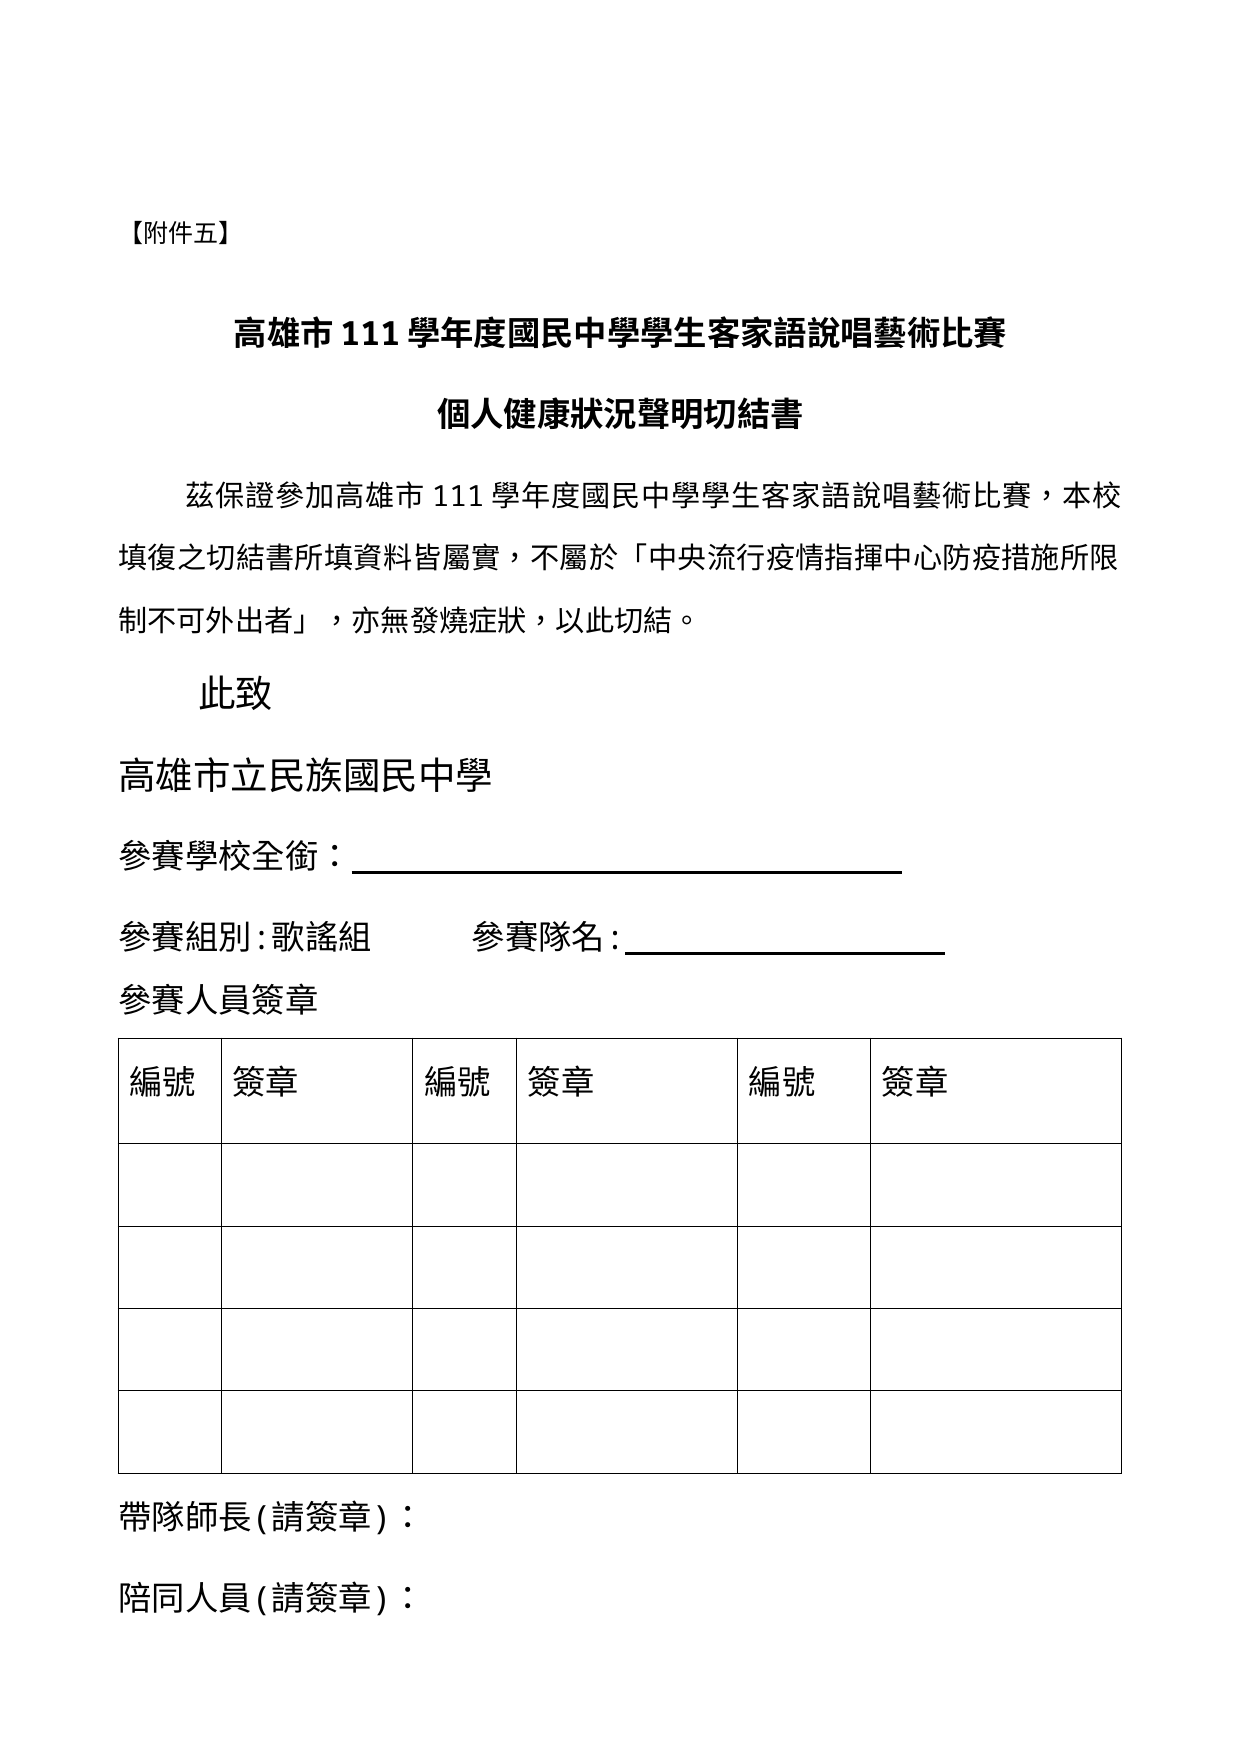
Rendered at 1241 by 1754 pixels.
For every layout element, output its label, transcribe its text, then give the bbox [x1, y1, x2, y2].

table_header 簽章 [222, 1039, 412, 1143]
table_cell [119, 1309, 221, 1390]
table_cell [119, 1144, 221, 1226]
table_cell [517, 1309, 737, 1390]
table_cell [517, 1144, 737, 1226]
table_header 簽章 [517, 1039, 737, 1143]
text 【附件五】 [118, 189, 1122, 252]
table_cell [119, 1391, 221, 1472]
table_cell [222, 1309, 412, 1390]
table_header 編號 [119, 1039, 221, 1143]
table_cell [517, 1391, 737, 1472]
table_cell [871, 1309, 1121, 1390]
table_cell [413, 1144, 516, 1226]
table_cell [738, 1227, 870, 1308]
table_cell [222, 1227, 412, 1308]
table_cell [222, 1391, 412, 1472]
text 茲保證參加高雄市111學年度國民中學學生客家語說唱藝術比賽，本校填復之切結書所填資料皆屬實，不屬於「中央流行疫情指揮中心防疫措施所限制不可外出者」，亦無發燒症狀，以此切結。 [118, 452, 1122, 639]
table_cell [517, 1227, 737, 1308]
text 此致 [118, 650, 1122, 712]
table_header 簽章 [871, 1039, 1121, 1143]
text 參賽組別:歌謠組 參賽隊名: 參賽人員簽章 [118, 894, 1122, 1019]
text 陪同人員(請簽章)： [118, 1555, 1122, 1617]
table_cell [871, 1391, 1121, 1472]
table_header 編號 [413, 1039, 516, 1143]
table_cell [222, 1144, 412, 1226]
table_cell [871, 1144, 1121, 1226]
table_cell [119, 1227, 221, 1308]
text 個人健康狀況聲明切結書 [118, 371, 1122, 433]
table_cell [738, 1144, 870, 1226]
table_cell [738, 1309, 870, 1390]
table_cell [413, 1391, 516, 1472]
text 帶隊師長(請簽章)： [118, 1474, 1122, 1536]
table_cell [413, 1227, 516, 1308]
table_cell [738, 1391, 870, 1472]
table_header 編號 [738, 1039, 870, 1143]
text 參賽學校全銜： [118, 812, 1122, 875]
text 高雄市111學年度國民中學學生客家語說唱藝術比賽 [118, 289, 1122, 352]
table_cell [413, 1309, 516, 1390]
text 高雄市立民族國民中學 [118, 731, 1122, 794]
table_cell [871, 1227, 1121, 1308]
